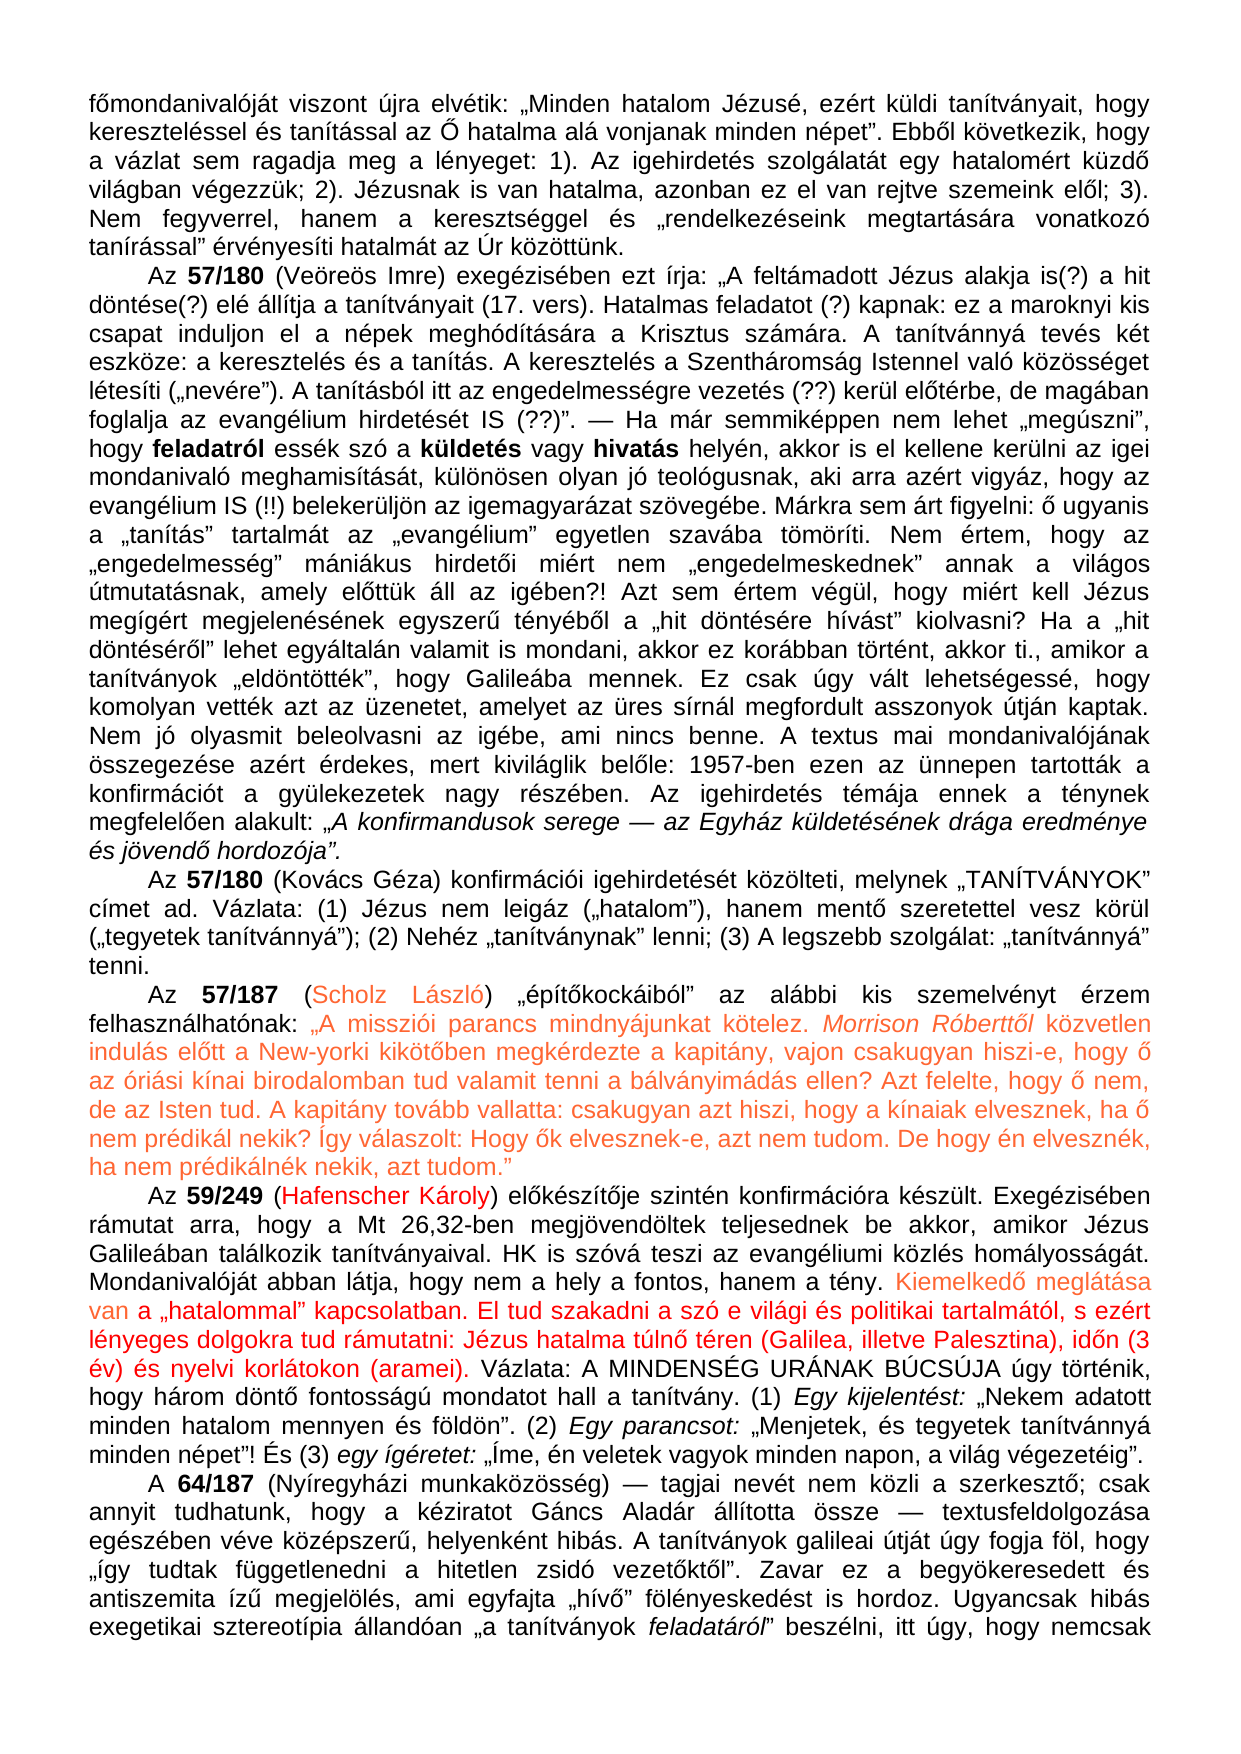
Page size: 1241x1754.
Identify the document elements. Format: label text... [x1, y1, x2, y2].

text Az 57/180 (Veöreös Imre) exegézisében ezt írja: „A feltámadott Jézus alakja is(?) a hit döntése(?) elé állítja a tanítványait (17. vers). Hatalmas feladatot (?) kapnak: ez a maroknyi kis csapat induljon el a népek meghódítására a Krisztus számára. A tanítvánnyá tevés két eszköze: a keresztelés és a tanítás. A keresztelés a Szentháromság Istennel való közösséget létesíti („nevére”). A tanításból itt az engedelmességre vezetés (??) kerül előtérbe, de magában foglalja az evangélium hirdetését IS (??)”. ― Ha már semmiképpen nem lehet „megúszni”, hogy feladatról essék szó a küldetés vagy hivatás helyén, akkor is el kellene kerülni az igei mondanivaló meghamisítását, különösen olyan jó teológusnak, aki arra azért vigyáz, hogy az evangélium IS (!!) belekerüljön az igemagyarázat szövegébe. Márkra sem árt figyelni: ő ugyanis a „tanítás” tartalmát az „evangélium” egyetlen szavába tömöríti. Nem értem, hogy az „engedelmesség” mániákus hirdetői miért nem „engedelmeskednek” annak a világos útmutatásnak, amely előttük áll az igében?! Azt sem értem végül, hogy miért kell Jézus megígért megjelenésének egyszerű tényéből a „hit döntésére hívást” kiolvasni? Ha a „hit döntéséről” lehet egyáltalán valamit is mondani, akkor ez korábban történt, akkor ti., amikor a tanítványok „eldöntötték”, hogy Galileába mennek. Ez csak úgy vált lehetségessé, hogy komolyan vették azt az üzenetet, amelyet az üres sírnál megfordult asszonyok útján kaptak. Nem jó olyasmit beleolvasni az igébe, ami nincs benne. A textus mai mondanivalójának összegezése azért érdekes, mert kiviláglik belőle: 1957-ben ezen az ünnepen tartották a konfirmációt a gyülekezetek nagy részében. Az igehirdetés témája ennek a ténynek megfelelően alakult: „A konfirmandusok serege ― az Egyház küldetésének drága eredménye és jövendő hordozója”. [88, 261, 1152, 865]
text Az 57/187 (Scholz László) „építőkockáiból” az alábbi kis szemelvényt érzem felhasználhatónak: „A missziói parancs mindnyájunkat kötelez. Morrison Róberttől közvetlen indulás előtt a New-yorki kikötőben megkérdezte a kapitány, vajon csakugyan hiszi‑e, hogy ő az óriási kínai birodalomban tud valamit tenni a bálványimádás ellen? Azt felelte, hogy ő nem, de az Isten tud. A kapitány tovább vallatta: csakugyan azt hiszi, hogy a kínaiak elvesznek, ha ő nem prédikál nekik? Így válaszolt: Hogy ők elvesznek‑e, azt nem tudom. De hogy én elvesznék, ha nem prédikálnék nekik, azt tudom.” [88, 980, 1152, 1181]
text főmondanivalóját viszont újra elvétik: „Minden hatalom Jézusé, ezért küldi tanítványait, hogy kereszteléssel és tanítással az Ő hatalma alá vonjanak minden népet”. Ebből következik, hogy a vázlat sem ragadja meg a lényeget: 1). Az igehirdetés szolgálatát egy hatalomért küzdő világban végezzük; 2). Jézusnak is van hatalma, azonban ez el van rejtve szemeink elől; 3). Nem fegyverrel, hanem a keresztséggel és „rendelkezéseink megtartására vonatkozó tanírással” érvényesíti hatalmát az Úr közöttünk. [88, 88, 1152, 261]
text Az 59/249 (Hafenscher Károly) előkészítője szintén konfirmációra készült. Exegézisében rámutat arra, hogy a Mt 26,32-ben megjövendöltek teljesednek be akkor, amikor Jézus Galileában találkozik tanítványaival. HK is szóvá teszi az evangéliumi közlés homályosságát. Mondanivalóját abban látja, hogy nem a hely a fontos, hanem a tény. Kiemelkedő meglátása van a „hatalommal” kapcsolatban. El tud szakadni a szó e világi és politikai tartalmától, s ezért lényeges dolgokra tud rámutatni: Jézus hatalma túlnő téren (Galilea, illetve Palesztina), időn (3 év) és nyelvi korlátokon (aramei). Vázlata: A MINDENSÉG URÁNAK BÚCSÚJA úgy történik, hogy három döntő fontosságú mondatot hall a tanítvány. (1) Egy kijelentést: „Nekem adatott minden hatalom mennyen és földön”. (2) Egy parancsot: „Menjetek, és tegyetek tanítvánnyá minden népet”! És (3) egy ígéretet: „Íme, én veletek vagyok minden napon, a világ végezetéig”. [88, 1181, 1152, 1468]
text A 64/187 (Nyíregyházi munkaközösség) ― tagjai nevét nem közli a szerkesztő; csak annyit tudhatunk, hogy a kéziratot Gáncs Aladár állította össze ― textusfeldolgozása egészében véve középszerű, helyenként hibás. A tanítványok galileai útját úgy fogja föl, hogy „így tudtak függetlenedni a hitetlen zsidó vezetőktől”. Zavar ez a begyökeresedett és antiszemita ízű megjelölés, ami egyfajta „hívő” fölényeskedést is hordoz. Ugyancsak hibás exegetikai sztereotípia állandóan „a tanítványok feladatáról” beszélni, itt úgy, hogy nemcsak [88, 1468, 1152, 1641]
text Az 57/180 (Kovács Géza) konfirmációi igehirdetését közölteti, melynek „TANÍTVÁNYOK” címet ad. Vázlata: (1) Jézus nem leigáz („hatalom”), hanem mentő szeretettel vesz körül („tegyetek tanítvánnyá”); (2) Nehéz „tanítványnak” lenni; (3) A legszebb szolgálat: „tanítvánnyá” tenni. [88, 865, 1152, 980]
